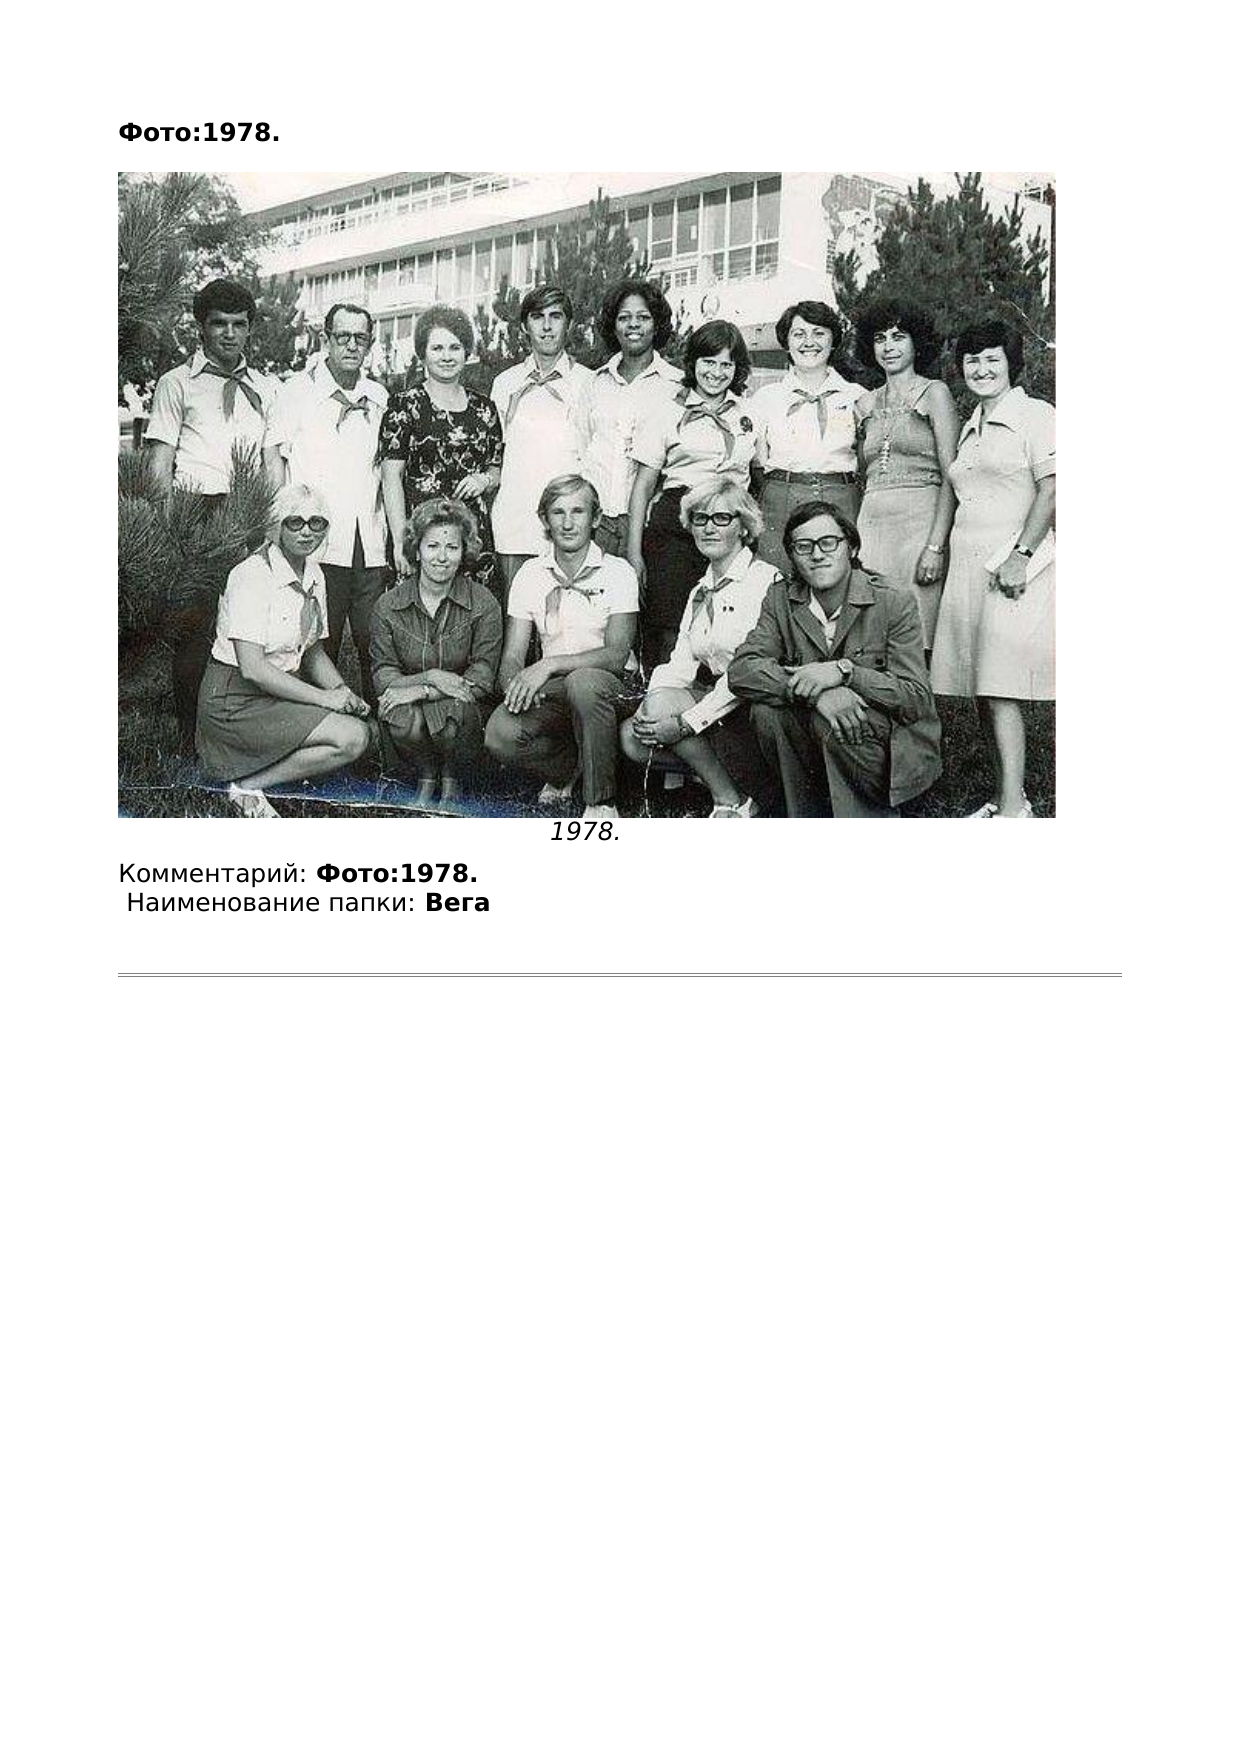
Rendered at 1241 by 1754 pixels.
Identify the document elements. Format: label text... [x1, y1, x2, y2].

picture [118, 172, 1056, 818]
subtitle Фото:1978. [118, 118, 1122, 147]
text Комментарий: Фото:1978. Наименование папки: Вега [118, 859, 1122, 946]
text 1978. [118, 818, 1056, 846]
